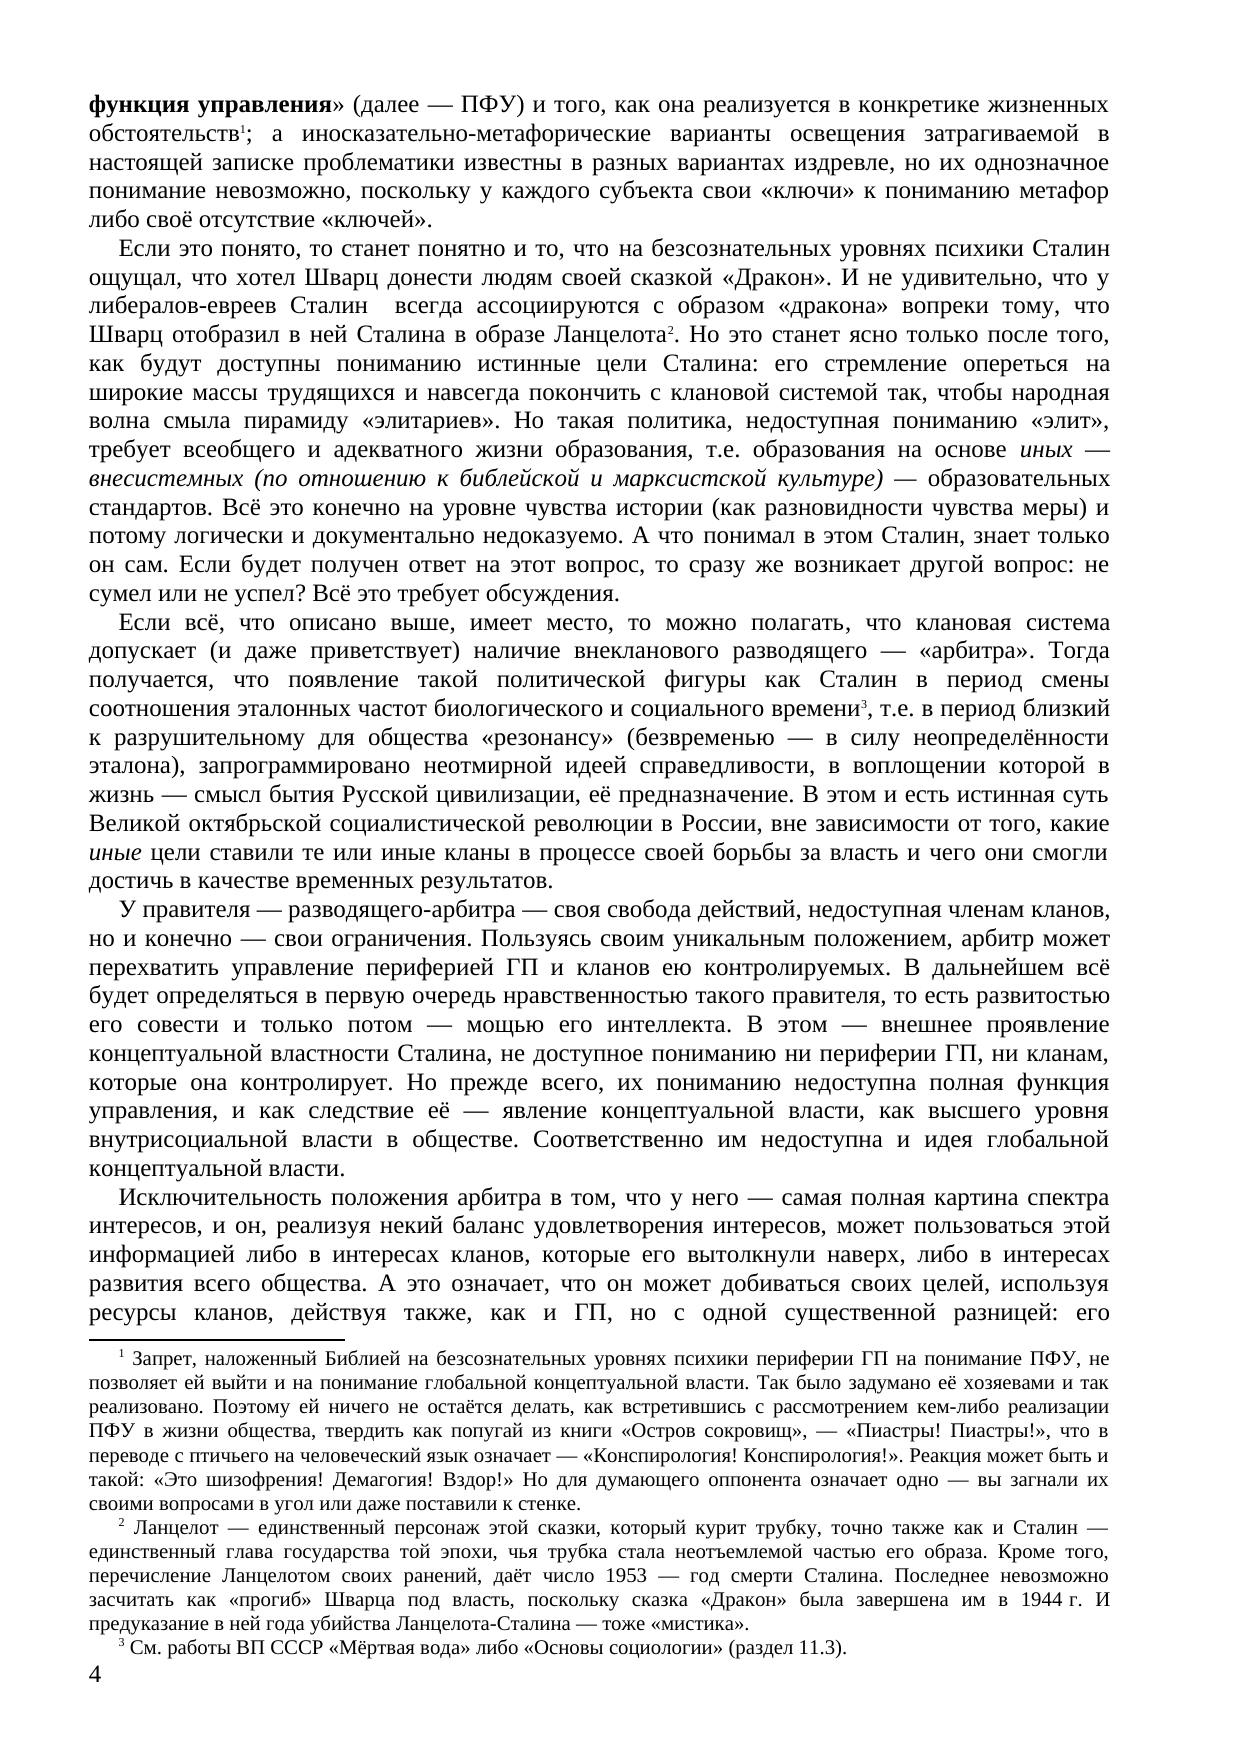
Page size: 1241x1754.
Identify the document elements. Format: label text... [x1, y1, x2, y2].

text функция управления» (далее — ПФУ) и того, как она реализуется в конкретике жизненных обстоятельств; а иносказательно-метафорические варианты освещения затрагиваемой в настоящей записке проблематики известны в разных вариантах издревле, но их однозначное понимание невозможно, поскольку у каждого субъекта свои «ключи» к пониманию метафор либо своё отсутствие «ключей». [89, 89, 1110, 233]
text См. работы ВП СССР «Мёртвая вода» либо «Основы социологии» (раздел 11.3). [89, 1635, 1110, 1659]
text Если это понято, то станет понятно и то, что на безсознательных уровнях психики Сталин ощущал, что хотел Шварц донести людям своей сказкой «Дракон». И не удивительно, что у либералов-евреев Сталин всегда ассоциируются с образом «дракона» вопреки тому, что Шварц отобразил в ней Сталина в образе Ланцелота. Но это станет ясно только после того, как будут доступны пониманию истинные цели Сталина: его стремление опереться на широкие массы трудящихся и навсегда покончить с клановой системой так, чтобы народная волна смыла пирамиду «элитариев». Но такая политика, недоступная пониманию «элит», требует всеобщего и адекватного жизни образования, т.е. образования на основе иных — внесистемных (по отношению к библейской и марксистской культуре) — образовательных стандартов. Всё это конечно на уровне чувства истории (как разновидности чувства меры) и потому логически и документально недоказуемо. А что понимал в этом Сталин, знает только он сам. Если будет получен ответ на этот вопрос, то сразу же возникает другой вопрос: не сумел или не успел? Всё это требует обсуждения. [89, 233, 1110, 607]
text Исключительность положения арбитра в том, что у него — самая полная картина спектра интересов, и он, реализуя некий баланс удовлетворения интересов, может пользоваться этой информацией либо в интересах кланов, которые его вытолкнули наверх, либо в интересах развития всего общества. А это означает, что он может добиваться своих целей, используя ресурсы кланов, действуя также, как и ГП, но с одной существенной разницей: его [89, 1182, 1110, 1325]
text Если всё, что описано выше, имеет место, то можно полагать, что клановая система допускает (и даже приветствует) наличие внекланового разводящего — «арбитра». Тогда получается, что появление такой политической фигуры как Сталин в период смены соотношения эталонных частот биологического и социального времени, т.е. в период близкий к разрушительному для общества «резонансу» (безвременью — в силу неопределённости эталона), запрограммировано неотмирной идеей справедливости, в воплощении которой в жизнь — смысл бытия Русской цивилизации, её предназначение. В этом и есть истинная суть Великой октябрьской социалистической революции в России, вне зависимости от того, какие иные цели ставили те или иные кланы в процессе своей борьбы за власть и чего они смогли достичь в качестве временных результатов. [89, 607, 1110, 894]
text Запрет, наложенный Библией на безсознательных уровнях психики периферии ГП на понимание ПФУ, не позволяет ей выйти и на понимание глобальной концептуальной власти. Так было задумано её хозяевами и так реализовано. Поэтому ей ничего не остаётся делать, как встретившись с рассмотрением кем-либо реализации ПФУ в жизни общества, твердить как попугай из книги «Остров сокровищ», — «Пиастры! Пиастры!», что в переводе с птичьего на человеческий язык означает — «Конспирология! Конспирология!». Реакция может быть и такой: «Это шизофрения! Демагогия! Вздор!» Но для думающего оппонента означает одно — вы загнали их своими вопросами в угол или даже поставили к стенке. [89, 1346, 1110, 1515]
text Ланцелот — единственный персонаж этой сказки, который курит трубку, точно также как и Сталин — единственный глава государства той эпохи, чья трубка стала неотъемлемой частью его образа. Кроме того, перечисление Ланцелотом своих ранений, даёт число 1953 — год смерти Сталина. Последнее невозможно засчитать как «прогиб» Шварца под власть, поскольку сказка «Дракон» была завершена им в 1944 г. И предуказание в ней года убийства Ланцелота-Сталина — тоже «мистика». [89, 1515, 1110, 1635]
text У правителя — разводящего-арбитра — своя свобода действий, недоступная членам кланов, но и конечно — свои ограничения. Пользуясь своим уникальным положением, арбитр может перехватить управление периферией ГП и кланов ею контролируемых. В дальнейшем всё будет определяться в первую очередь нравственностью такого правителя, то есть развитостью его совести и только потом — мощью его интеллекта. В этом — внешнее проявление концептуальной властности Сталина, не доступное пониманию ни периферии ГП, ни кланам, которые она контролирует. Но прежде всего, их пониманию недоступна полная функция управления, и как следствие её — явление концептуальной власти, как высшего уровня внутрисоциальной власти в обществе. Соответственно им недоступна и идея глобальной концептуальной власти. [89, 894, 1110, 1182]
